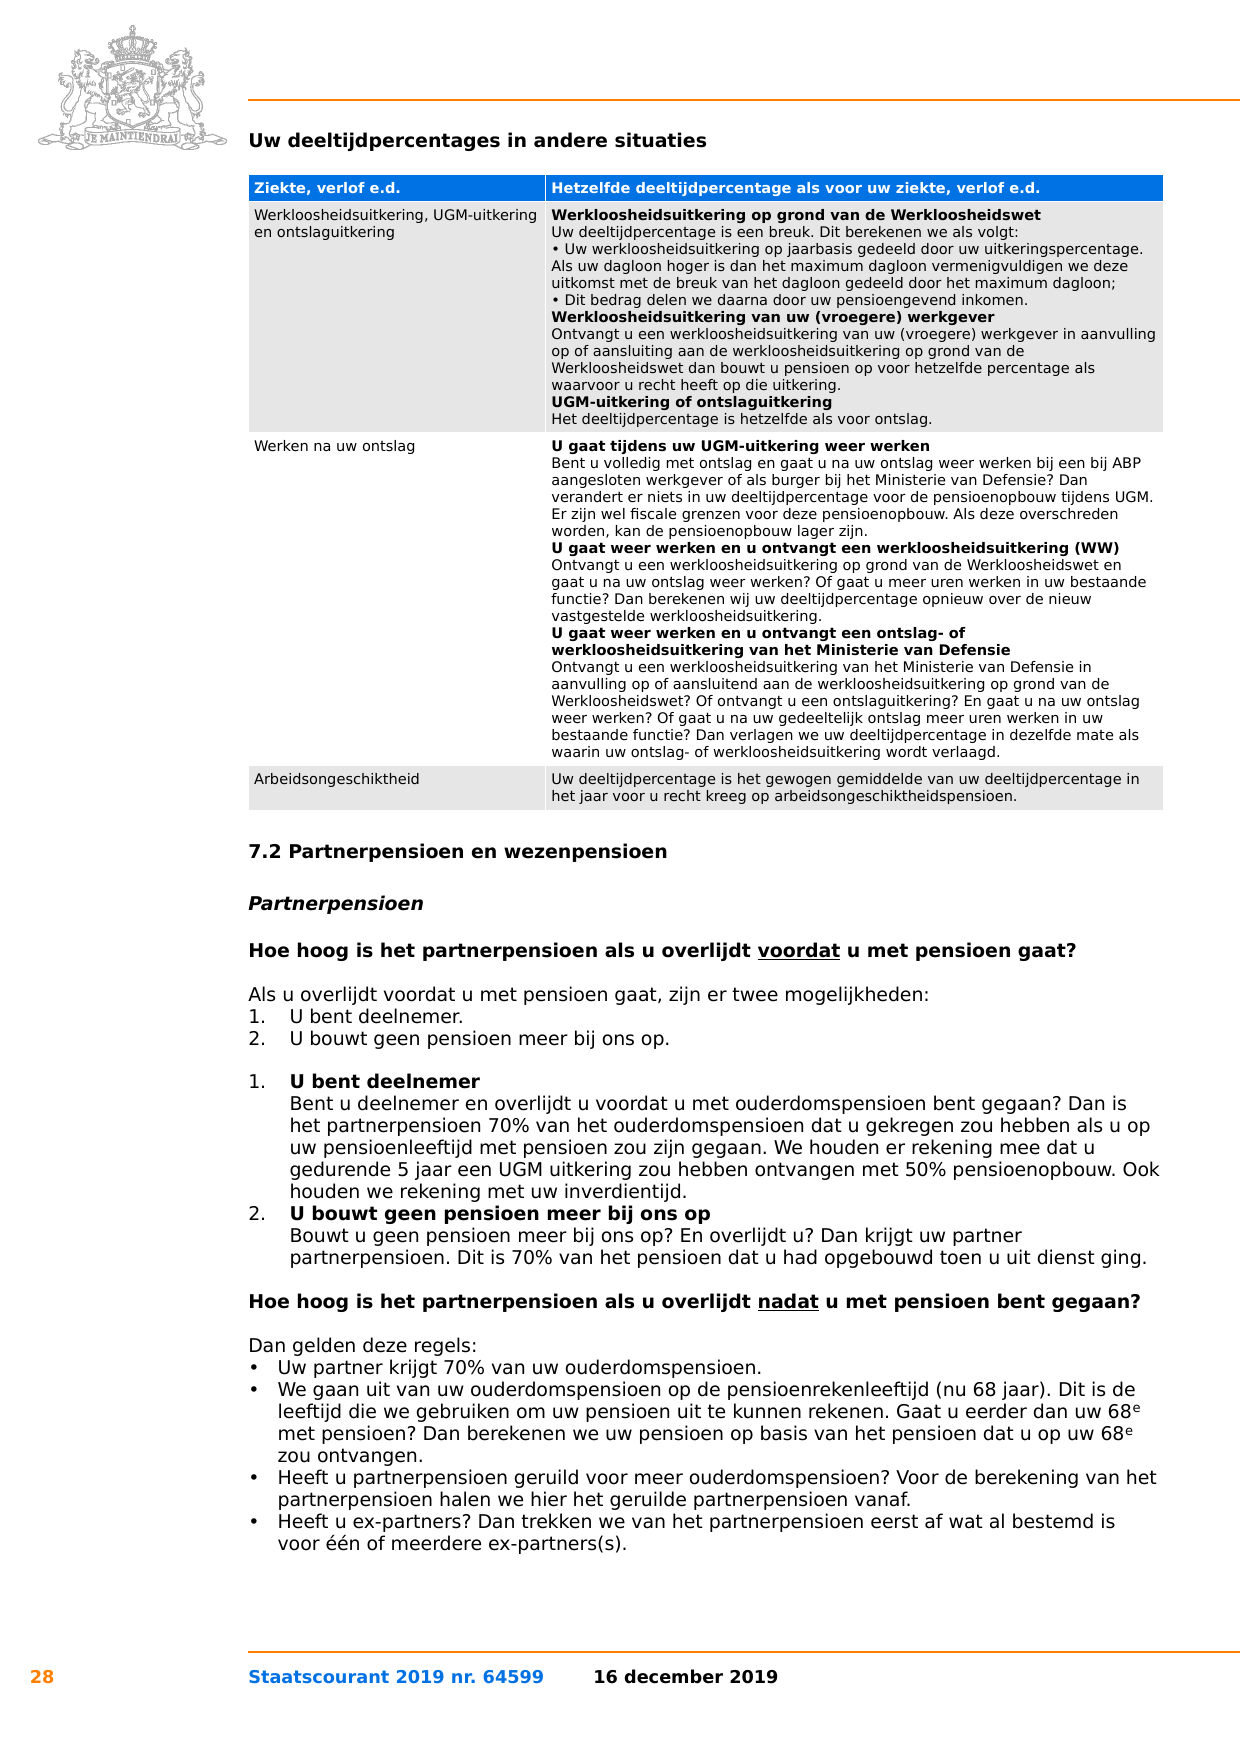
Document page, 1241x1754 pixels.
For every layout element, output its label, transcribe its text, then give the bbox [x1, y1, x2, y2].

subtitle Hoe hoog is het partnerpensioen als u overlijdt nadat u met pensioen bent gegaan? [248, 1291, 1163, 1313]
picture [38, 25, 227, 150]
text Dan gelden deze regels: [248, 1335, 1163, 1357]
table_cell Werken na uw ontslag [249, 433, 545, 765]
text • Uw partner krijgt 70% van uw ouderdomspensioen. [248, 1357, 1163, 1379]
text 1. U bent deelnemer [248, 1071, 1163, 1093]
text Bent u deelnemer en overlijdt u voordat u met ouderdomspensioen bent gegaan? Dan is het partnerpensioen 70% van het ouderdomspensioen dat u gekregen zou hebben als u op uw pensioenleeftijd met pensioen zou zijn gegaan. We houden er rekening mee dat u gedurende 5 jaar een UGM uitkering zou hebben ontvangen met 50% pensioenopbouw. Ook houden we rekening met uw inverdientijd. [289, 1093, 1163, 1203]
subtitle Partnerpensioen [248, 893, 1163, 915]
subtitle Uw deeltijdpercentages in andere situaties [248, 130, 1163, 152]
table_header Hetzelfde deeltijdpercentage als voor uw ziekte, verlof e.d. [546, 175, 1163, 201]
subtitle 7.2 Partnerpensioen en wezenpensioen [248, 841, 1163, 863]
table_cell Uw deeltijdpercentage is het gewogen gemiddelde van uw deeltijdpercentage in het jaar voor u recht kreeg op arbeidsongeschiktheidspensioen. [546, 766, 1163, 810]
table_cell U gaat tijdens uw UGM-uitkering weer werken Bent u volledig met ontslag en gaat u na uw ontslag weer werken bij een bij ABP aangesloten werkgever of als burger bij het Ministerie van Defensie? Dan verandert er niets in uw deeltijdpercentage voor de pensioenopbouw tijdens UGM. Er zijn wel fiscale grenzen voor deze pensioenopbouw. Als deze overschreden worden, kan de pensioenopbouw lager zijn. U gaat weer werken en u ontvangt een werkloosheidsuitkering (WW) Ontvangt u een werkloosheidsuitkering op grond van de Werkloosheidswet en gaat u na uw ontslag weer werken? Of gaat u meer uren werken in uw bestaande functie? Dan berekenen wij uw deeltijdpercentage opnieuw over de nieuw vastgestelde werkloosheidsuitkering. U gaat weer werken en u ontvangt een ontslag- of werkloosheidsuitkering van het Ministerie van Defensie Ontvangt u een werkloosheidsuitkering van het Ministerie van Defensie in aanvulling op of aansluitend aan de werkloosheidsuitkering op grond van de Werkloosheidswet? Of ontvangt u een ontslaguitkering? En gaat u na uw ontslag weer werken? Of gaat u na uw gedeeltelijk ontslag meer uren werken in uw bestaande functie? Dan verlagen we uw deeltijdpercentage in dezelfde mate als waarin uw ontslag- of werkloosheidsuitkering wordt verlaagd. [546, 433, 1163, 765]
text 1. U bent deelnemer. [248, 1006, 1163, 1027]
text • Heeft u ex-partners? Dan trekken we van het partnerpensioen eerst af wat al bestemd is voor één of meerdere ex-partners(s). [248, 1511, 1163, 1555]
text • We gaan uit van uw ouderdomspensioen op de pensioenrekenleeftijd (nu 68 jaar). Dit is de leeftijd die we gebruiken om uw pensioen uit te kunnen rekenen. Gaat u eerder dan uw 68e met pensioen? Dan berekenen we uw pensioen op basis van het pensioen dat u op uw 68e zou ontvangen. [248, 1379, 1163, 1467]
text Bouwt u geen pensioen meer bij ons op? En overlijdt u? Dan krijgt uw partner partnerpensioen. Dit is 70% van het pensioen dat u had opgebouwd toen u uit dienst ging. [289, 1225, 1163, 1269]
table_cell Werkloosheidsuitkering op grond van de Werkloosheidswet Uw deeltijdpercentage is een breuk. Dit berekenen we als volgt: • Uw werkloosheidsuitkering op jaarbasis gedeeld door uw uitkeringspercentage. Als uw dagloon hoger is dan het maximum dagloon vermenigvuldigen we deze uitkomst met de breuk van het dagloon gedeeld door het maximum dagloon; • Dit bedrag delen we daarna door uw pensioengevend inkomen. Werkloosheidsuitkering van uw (vroegere) werkgever Ontvangt u een werkloosheidsuitkering van uw (vroegere) werkgever in aanvulling op of aansluiting aan de werkloosheidsuitkering op grond van de Werkloosheidswet dan bouwt u pensioen op voor hetzelfde percentage als waarvoor u recht heeft op die uitkering. UGM-uitkering of ontslaguitkering Het deeltijdpercentage is hetzelfde als voor ontslag. [546, 202, 1163, 432]
subtitle Hoe hoog is het partnerpensioen als u overlijdt voordat u met pensioen gaat? [248, 940, 1163, 962]
text • Heeft u partnerpensioen geruild voor meer ouderdomspensioen? Voor de berekening van het partnerpensioen halen we hier het geruilde partnerpensioen vanaf. [248, 1467, 1163, 1511]
text 2. U bouwt geen pensioen meer bij ons op [248, 1203, 1163, 1225]
text Als u overlijdt voordat u met pensioen gaat, zijn er twee mogelijkheden: [248, 983, 1163, 1006]
table_cell Arbeidsongeschiktheid [249, 766, 545, 810]
table_cell Werkloosheidsuitkering, UGM-uitkering en ontslaguitkering [249, 202, 545, 432]
table_header Ziekte, verlof e.d. [249, 175, 545, 201]
text 2. U bouwt geen pensioen meer bij ons op. [248, 1027, 1163, 1049]
